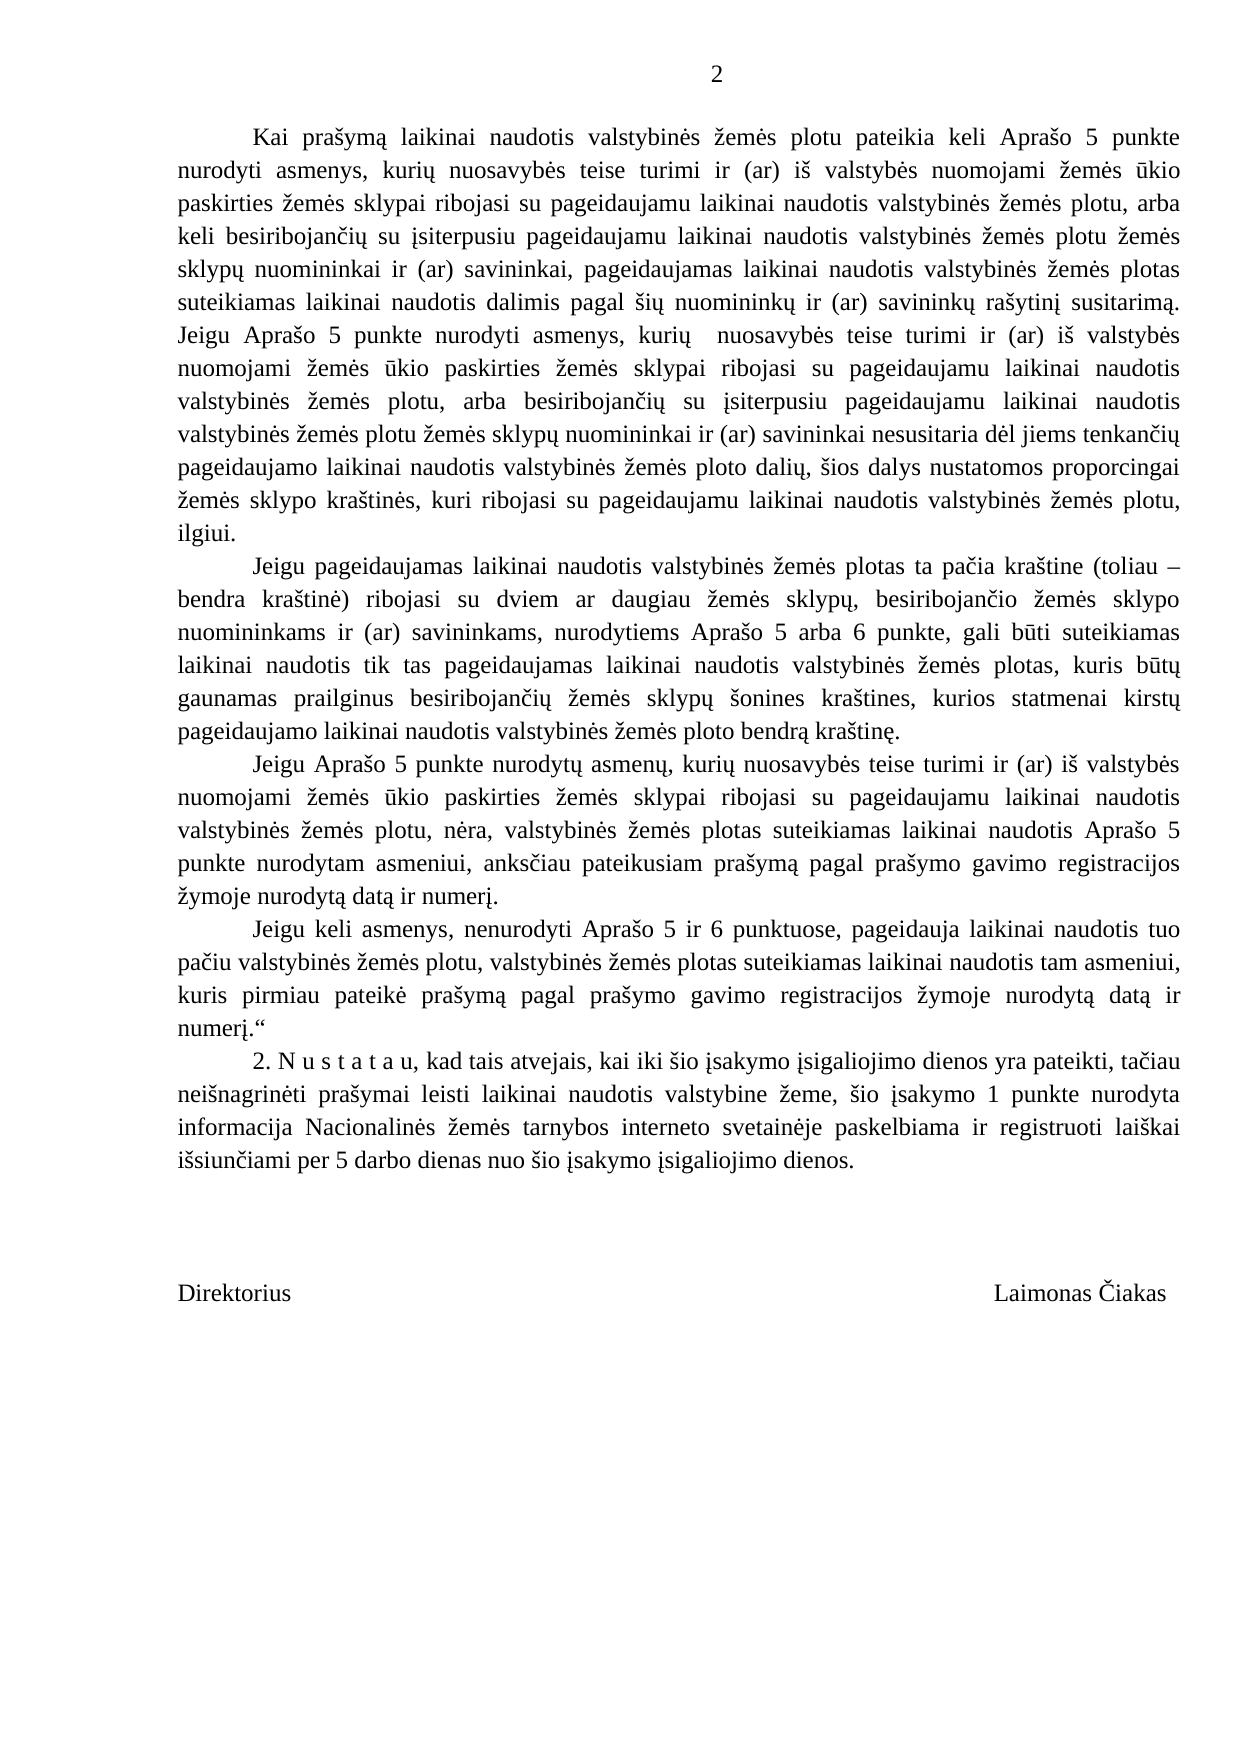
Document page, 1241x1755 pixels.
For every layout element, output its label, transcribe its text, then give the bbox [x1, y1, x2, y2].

text Jeigu pageidaujamas laikinai naudotis valstybinės žemės plotas ta pačia kraštine (toliau – bendra kraštinė) ribojasi su dviem ar daugiau žemės sklypų, besiribojančio žemės sklypo nuomininkams ir (ar) savininkams, nurodytiems Aprašo 5 arba 6 punkte, gali būti suteikiamas laikinai naudotis tik tas pageidaujamas laikinai naudotis valstybinės žemės plotas, kuris būtų gaunamas prailginus besiribojančių žemės sklypų šonines kraštines, kurios statmenai kirstų pageidaujamo laikinai naudotis valstybinės žemės ploto bendrą kraštinę. [177, 551, 1181, 745]
text Direktorius Laimonas Čiakas [177, 1278, 1181, 1306]
text Kai prašymą laikinai naudotis valstybinės žemės plotu pateikia keli Aprašo 5 punkte nurodyti asmenys, kurių nuosavybės teise turimi ir (ar) iš valstybės nuomojami žemės ūkio paskirties žemės sklypai ribojasi su pageidaujamu laikinai naudotis valstybinės žemės plotu, arba keli besiribojančių su įsiterpusiu pageidaujamu laikinai naudotis valstybinės žemės plotu žemės sklypų nuomininkai ir (ar) savininkai, pageidaujamas laikinai naudotis valstybinės žemės plotas suteikiamas laikinai naudotis dalimis pagal šių nuomininkų ir (ar) savininkų rašytinį susitarimą. Jeigu Aprašo 5 punkte nurodyti asmenys, kurių nuosavybės teise turimi ir (ar) iš valstybės nuomojami žemės ūkio paskirties žemės sklypai ribojasi su pageidaujamu laikinai naudotis valstybinės žemės plotu, arba besiribojančių su įsiterpusiu pageidaujamu laikinai naudotis valstybinės žemės plotu žemės sklypų nuomininkai ir (ar) savininkai nesusitaria dėl jiems tenkančių pageidaujamo laikinai naudotis valstybinės žemės ploto dalių, šios dalys nustatomos proporcingai žemės sklypo kraštinės, kuri ribojasi su pageidaujamu laikinai naudotis valstybinės žemės plotu, ilgiui. [177, 122, 1181, 547]
text 2. N u s t a t a u, kad tais atvejais, kai iki šio įsakymo įsigaliojimo dienos yra pateikti, tačiau neišnagrinėti prašymai leisti laikinai naudotis valstybine žeme, šio įsakymo 1 punkte nurodyta informacija Nacionalinės žemės tarnybos interneto svetainėje paskelbiama ir registruoti laiškai išsiunčiami per 5 darbo dienas nuo šio įsakymo įsigaliojimo dienos. [177, 1046, 1181, 1174]
text Jeigu Aprašo 5 punkte nurodytų asmenų, kurių nuosavybės teise turimi ir (ar) iš valstybės nuomojami žemės ūkio paskirties žemės sklypai ribojasi su pageidaujamu laikinai naudotis valstybinės žemės plotu, nėra, valstybinės žemės plotas suteikiamas laikinai naudotis Aprašo 5 punkte nurodytam asmeniui, anksčiau pateikusiam prašymą pagal prašymo gavimo registracijos žymoje nurodytą datą ir numerį. [177, 749, 1181, 910]
text Jeigu keli asmenys, nenurodyti Aprašo 5 ir 6 punktuose, pageidauja laikinai naudotis tuo pačiu valstybinės žemės plotu, valstybinės žemės plotas suteikiamas laikinai naudotis tam asmeniui, kuris pirmiau pateikė prašymą pagal prašymo gavimo registracijos žymoje nurodytą datą ir numerį.“ [177, 914, 1181, 1042]
